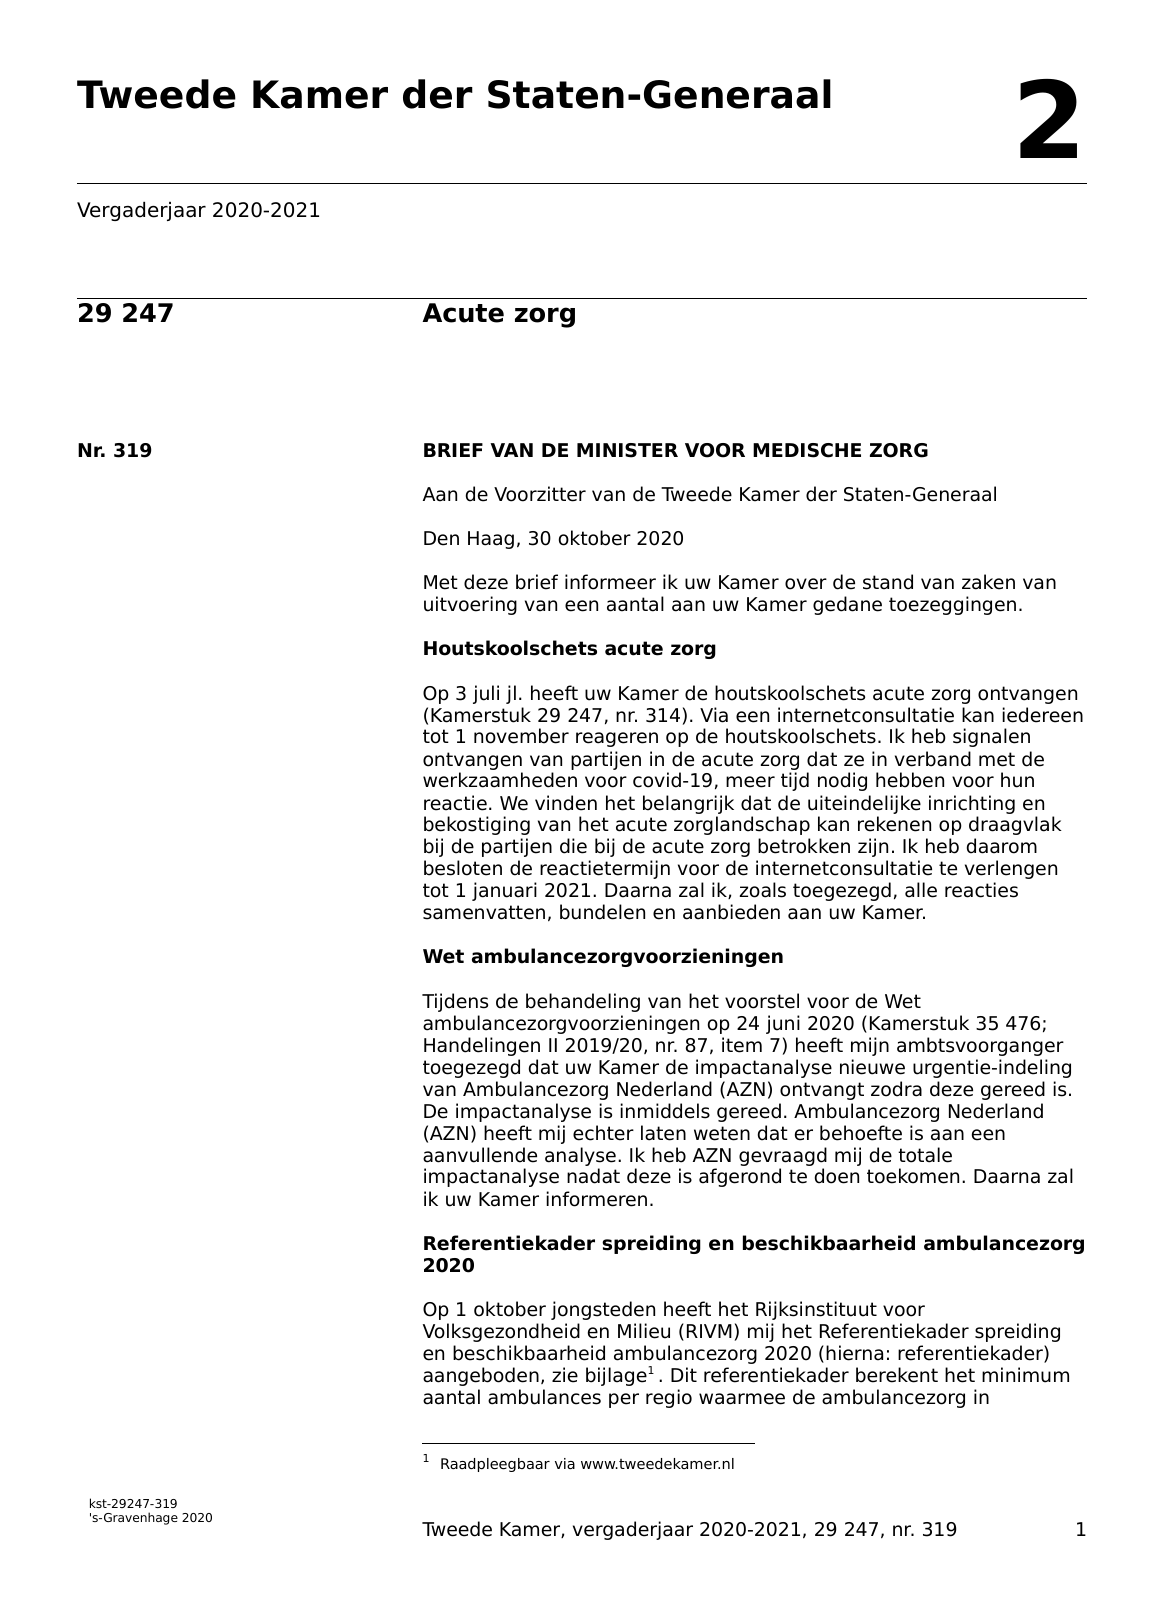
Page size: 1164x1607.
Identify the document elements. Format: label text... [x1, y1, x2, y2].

text Met deze brief informeer ik uw Kamer over de stand van zaken van uitvoering van een aantal aan uw Kamer gedane toezeggingen. [422, 572, 1087, 616]
text Aan de Voorzitter van de Tweede Kamer der Staten-Generaal [422, 484, 1087, 506]
subtitle Nr. 319 BRIEF VAN DE MINISTER VOOR MEDISCHE ZORG [77, 440, 1087, 462]
subtitle 29 247 Acute zorg [77, 299, 1087, 329]
text kst-29247-319 [88, 1497, 323, 1511]
text Op 3 juli jl. heeft uw Kamer de houtskoolschets acute zorg ontvangen (Kamerstuk 29 247, nr. 314). Via een internetconsultatie kan iedereen tot 1 november reageren op de houtskoolschets. Ik heb signalen ontvangen van partijen in de acute zorg dat ze in verband met de werkzaamheden voor covid-19, meer tijd nodig hebben voor hun reactie. We vinden het belangrijk dat de uiteindelijke inrichting en bekostiging van het acute zorglandschap kan rekenen op draagvlak bij de partijen die bij de acute zorg betrokken zijn. Ik heb daarom besloten de reactietermijn voor de internetconsultatie te verlengen tot 1 januari 2021. Daarna zal ik, zoals toegezegd, alle reacties samenvatten, bundelen en aanbieden aan uw Kamer. [422, 682, 1087, 924]
text Op 1 oktober jongsteden heeft het Rijksinstituut voor Volksgezondheid en Milieu (RIVM) mij het Referentiekader spreiding en beschikbaarheid ambulancezorg 2020 (hierna: referentiekader) aangeboden, zie bijlage. Dit referentiekader berekent het minimum aantal ambulances per regio waarmee de ambulancezorg in [422, 1299, 1087, 1409]
subtitle Referentiekader spreiding en beschikbaarheid ambulancezorg 2020 [422, 1233, 1087, 1277]
subtitle Houtskoolschets acute zorg [422, 638, 1087, 660]
text De impactanalyse is inmiddels gereed. Ambulancezorg Nederland (AZN) heeft mij echter laten weten dat er behoefte is aan een aanvullende analyse. Ik heb AZN gevraagd mij de totale impactanalyse nadat deze is afgerond te doen toekomen. Daarna zal ik uw Kamer informeren. [422, 1101, 1087, 1210]
text Den Haag, 30 oktober 2020 [422, 528, 1087, 550]
table_cell Vergaderjaar 2020-2021 [77, 184, 1087, 298]
text Tijdens de behandeling van het voorstel voor de Wet ambulancezorgvoorzieningen op 24 juni 2020 (Kamerstuk 35 476; Handelingen II 2019/20, nr. 87, item 7) heeft mijn ambtsvoorganger toegezegd dat uw Kamer de impactanalyse nieuwe urgentie-indeling van Ambulancezorg Nederland (AZN) ontvangt zodra deze gereed is. [422, 991, 1087, 1101]
subtitle Wet ambulancezorgvoorzieningen [422, 946, 1087, 968]
text Raadpleegbaar via www.tweedekamer.nl [422, 1452, 1087, 1474]
text 's-Gravenhage 2020 [88, 1511, 323, 1525]
table_header 2 [886, 59, 1087, 183]
table_header Tweede Kamer der Staten-Generaal [77, 59, 886, 183]
